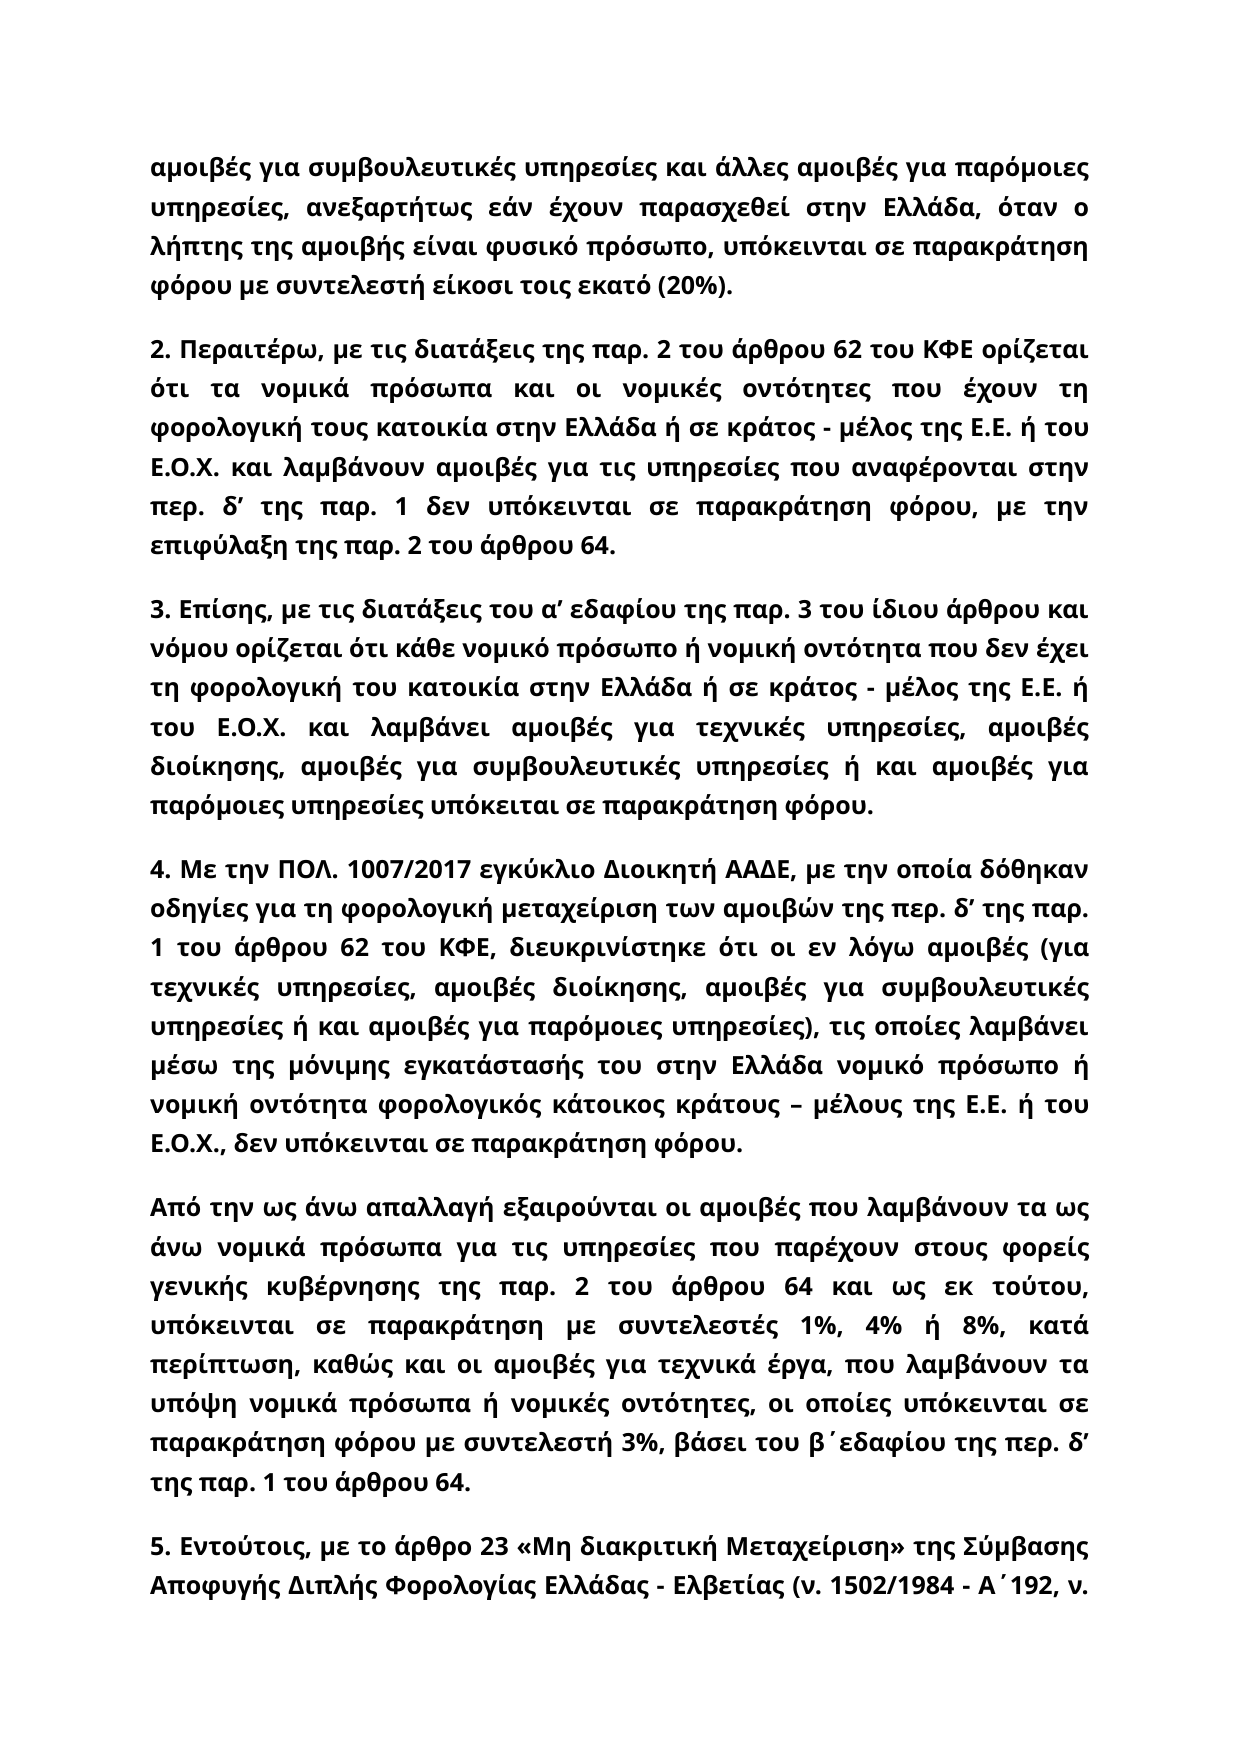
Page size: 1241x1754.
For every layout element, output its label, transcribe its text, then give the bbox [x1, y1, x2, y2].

text 5. Εντούτοις, με το άρθρο 23 «Μη διακριτική Μεταχείριση» της Σύμβασης Αποφυγής Διπλής Φορολογίας Ελλάδας - Ελβετίας (ν. 1502/1984 - Α΄192, ν. [150, 1528, 1090, 1602]
text 4. Με την ΠΟΛ. 1007/2017 εγκύκλιo Διοικητή ΑΑΔΕ, με την οποία δόθηκαν οδηγίες για τη φορολογική μεταχείριση των αμοιβών της περ. δ’ της παρ. 1 του άρθρου 62 του ΚΦΕ, διευκρινίστηκε ότι οι εν λόγω αμοιβές (για τεχνικές υπηρεσίες, αμοιβές διοίκησης, αμοιβές για συμβουλευτικές υπηρεσίες ή και αμοιβές για παρόμοιες υπηρεσίες), τις οποίες λαμβάνει μέσω της μόνιμης εγκατάστασής του στην Ελλάδα νομικό πρόσωπο ή νομική οντότητα φορολογικός κάτοικος κράτους – μέλους της Ε.Ε. ή του Ε.Ο.Χ., δεν υπόκεινται σε παρακράτηση φόρου. [150, 852, 1090, 1160]
text 2. Περαιτέρω, με τις διατάξεις της παρ. 2 του άρθρου 62 του ΚΦΕ ορίζεται ότι τα νομικά πρόσωπα και οι νομικές οντότητες που έχουν τη φορολογική τους κατοικία στην Ελλάδα ή σε κράτος - μέλος της Ε.Ε. ή του Ε.Ο.Χ. και λαμβάνουν αμοιβές για τις υπηρεσίες που αναφέρονται στην περ. δ’ της παρ. 1 δεν υπόκεινται σε παρακράτηση φόρου, με την επιφύλαξη της παρ. 2 του άρθρου 64. [150, 332, 1090, 562]
text 3. Επίσης, με τις διατάξεις του α’ εδαφίου της παρ. 3 του ίδιου άρθρου και νόμου ορίζεται ότι κάθε νομικό πρόσωπο ή νομική οντότητα που δεν έχει τη φορολογική του κατοικία στην Ελλάδα ή σε κράτος - μέλος της Ε.Ε. ή του Ε.Ο.Χ. και λαμβάνει αμοιβές για τεχνικές υπηρεσίες, αμοιβές διοίκησης, αμοιβές για συμβουλευτικές υπηρεσίες ή και αμοιβές για παρόμοιες υπηρεσίες υπόκειται σε παρακράτηση φόρου. [150, 592, 1090, 822]
text Από την ως άνω απαλλαγή εξαιρούνται οι αμοιβές που λαμβάνουν τα ως άνω νομικά πρόσωπα για τις υπηρεσίες που παρέχουν στους φορείς γενικής κυβέρνησης της παρ. 2 του άρθρου 64 και ως εκ τούτου, υπόκεινται σε παρακράτηση με συντελεστές 1%, 4% ή 8%, κατά περίπτωση, καθώς και οι αμοιβές για τεχνικά έργα, που λαμβάνουν τα υπόψη νομικά πρόσωπα ή νομικές οντότητες, οι οποίες υπόκεινται σε παρακράτηση φόρου με συντελεστή 3%, βάσει του β΄εδαφίου της περ. δ’ της παρ. 1 του άρθρου 64. [150, 1190, 1090, 1498]
text αμοιβές για συμβουλευτικές υπηρεσίες και άλλες αμοιβές για παρόμοιες υπηρεσίες, ανεξαρτήτως εάν έχουν παρασχεθεί στην Ελλάδα, όταν ο λήπτης της αμοιβής είναι φυσικό πρόσωπο, υπόκεινται σε παρακράτηση φόρου με συντελεστή είκοσι τοις εκατό (20%). [150, 150, 1090, 302]
